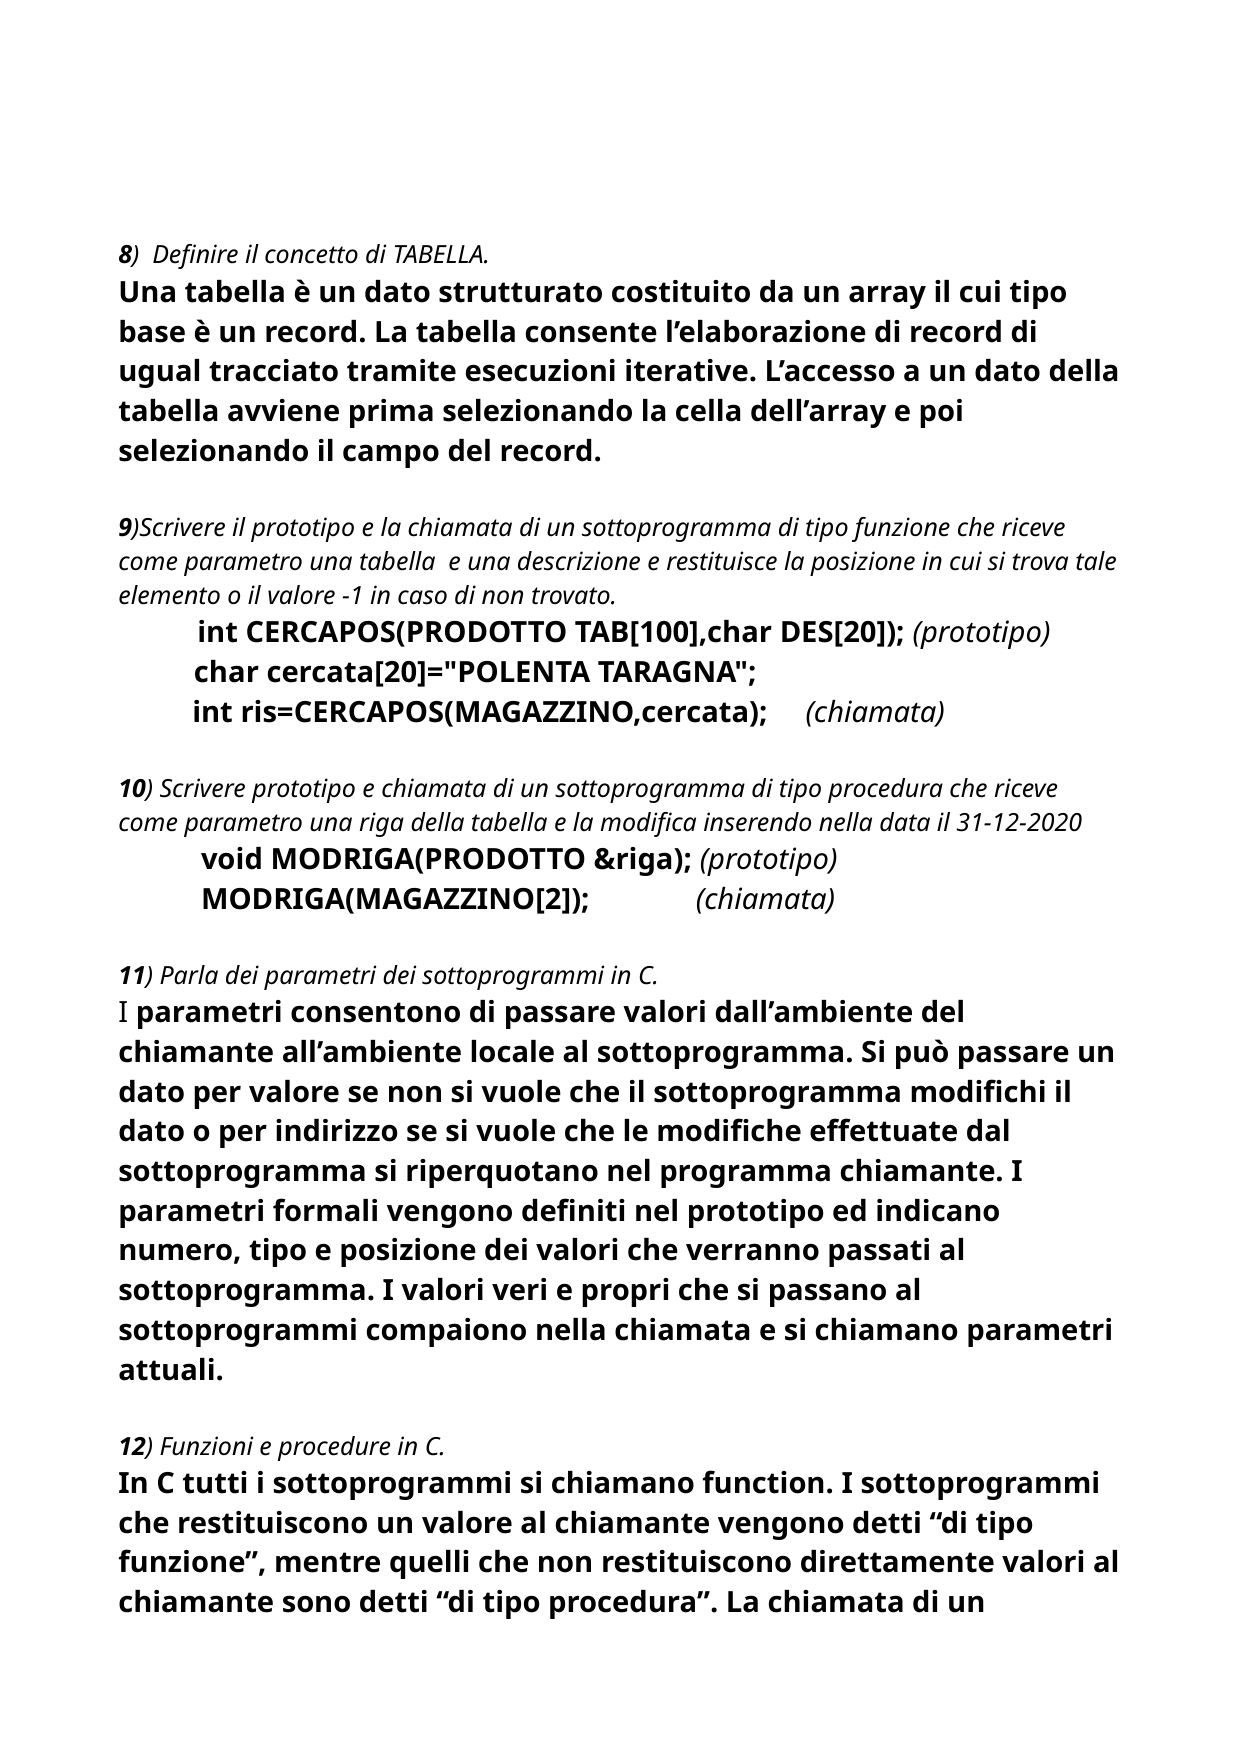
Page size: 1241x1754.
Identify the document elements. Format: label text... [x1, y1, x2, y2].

text void MODRIGA(PRODOTTO &riga); (prototipo) [201, 838, 1122, 878]
text MODRIGA(MAGAZZINO[2]); (chiamata) [201, 878, 1122, 918]
text char cercata[20]="POLENTA TARAGNA"; [118, 651, 1122, 691]
text 11) Parla dei parametri dei sottoprogrammi in C. [118, 957, 1122, 992]
text 10) Scrivere prototipo e chiamata di un sottoprogramma di tipo procedura che riceve come parametro una riga della tabella e la modifica inserendo nella data il 31-12-2020 [118, 770, 1122, 838]
text 9)Scrivere il prototipo e la chiamata di un sottoprogramma di tipo funzione che riceve come parametro una tabella e una descrizione e restituisce la posizione in cui si trova tale elemento o il valore -1 in caso di non trovato. [118, 509, 1122, 612]
text 12) Funzioni e procedure in C. [118, 1428, 1122, 1462]
text int CERCAPOS(PRODOTTO TAB[100],char DES[20]); (prototipo) [118, 612, 1122, 651]
text I parametri consentono di passare valori dall’ambiente del chiamante all’ambiente locale al sottoprogramma. Si può passare un dato per valore se non si vuole che il sottoprogramma modifichi il dato o per indirizzo se si vuole che le modifiche effettuate dal sottoprogramma si riperquotano nel programma chiamante. I parametri formali vengono definiti nel prototipo ed indicano numero, tipo e posizione dei valori che verranno passati al sottoprogramma. I valori veri e propri che si passano al sottoprogrammi compaiono nella chiamata e si chiamano parametri attuali. [118, 992, 1122, 1388]
text In C tutti i sottoprogrammi si chiamano function. I sottoprogrammi che restituiscono un valore al chiamante vengono detti “di tipo funzione”, mentre quelli che non restituiscono direttamente valori al chiamante sono detti “di tipo procedura”. La chiamata di un [118, 1462, 1122, 1621]
text 8) Definire il concetto di TABELLA. [118, 237, 1122, 271]
text int ris=CERCAPOS(MAGAZZINO,cercata); (chiamata) [118, 691, 1122, 731]
text Una tabella è un dato strutturato costituito da un array il cui tipo base è un record. La tabella consente l’elaborazione di record di ugual tracciato tramite esecuzioni iterative. L’accesso a un dato della tabella avviene prima selezionando la cella dell’array e poi selezionando il campo del record. [118, 271, 1122, 470]
